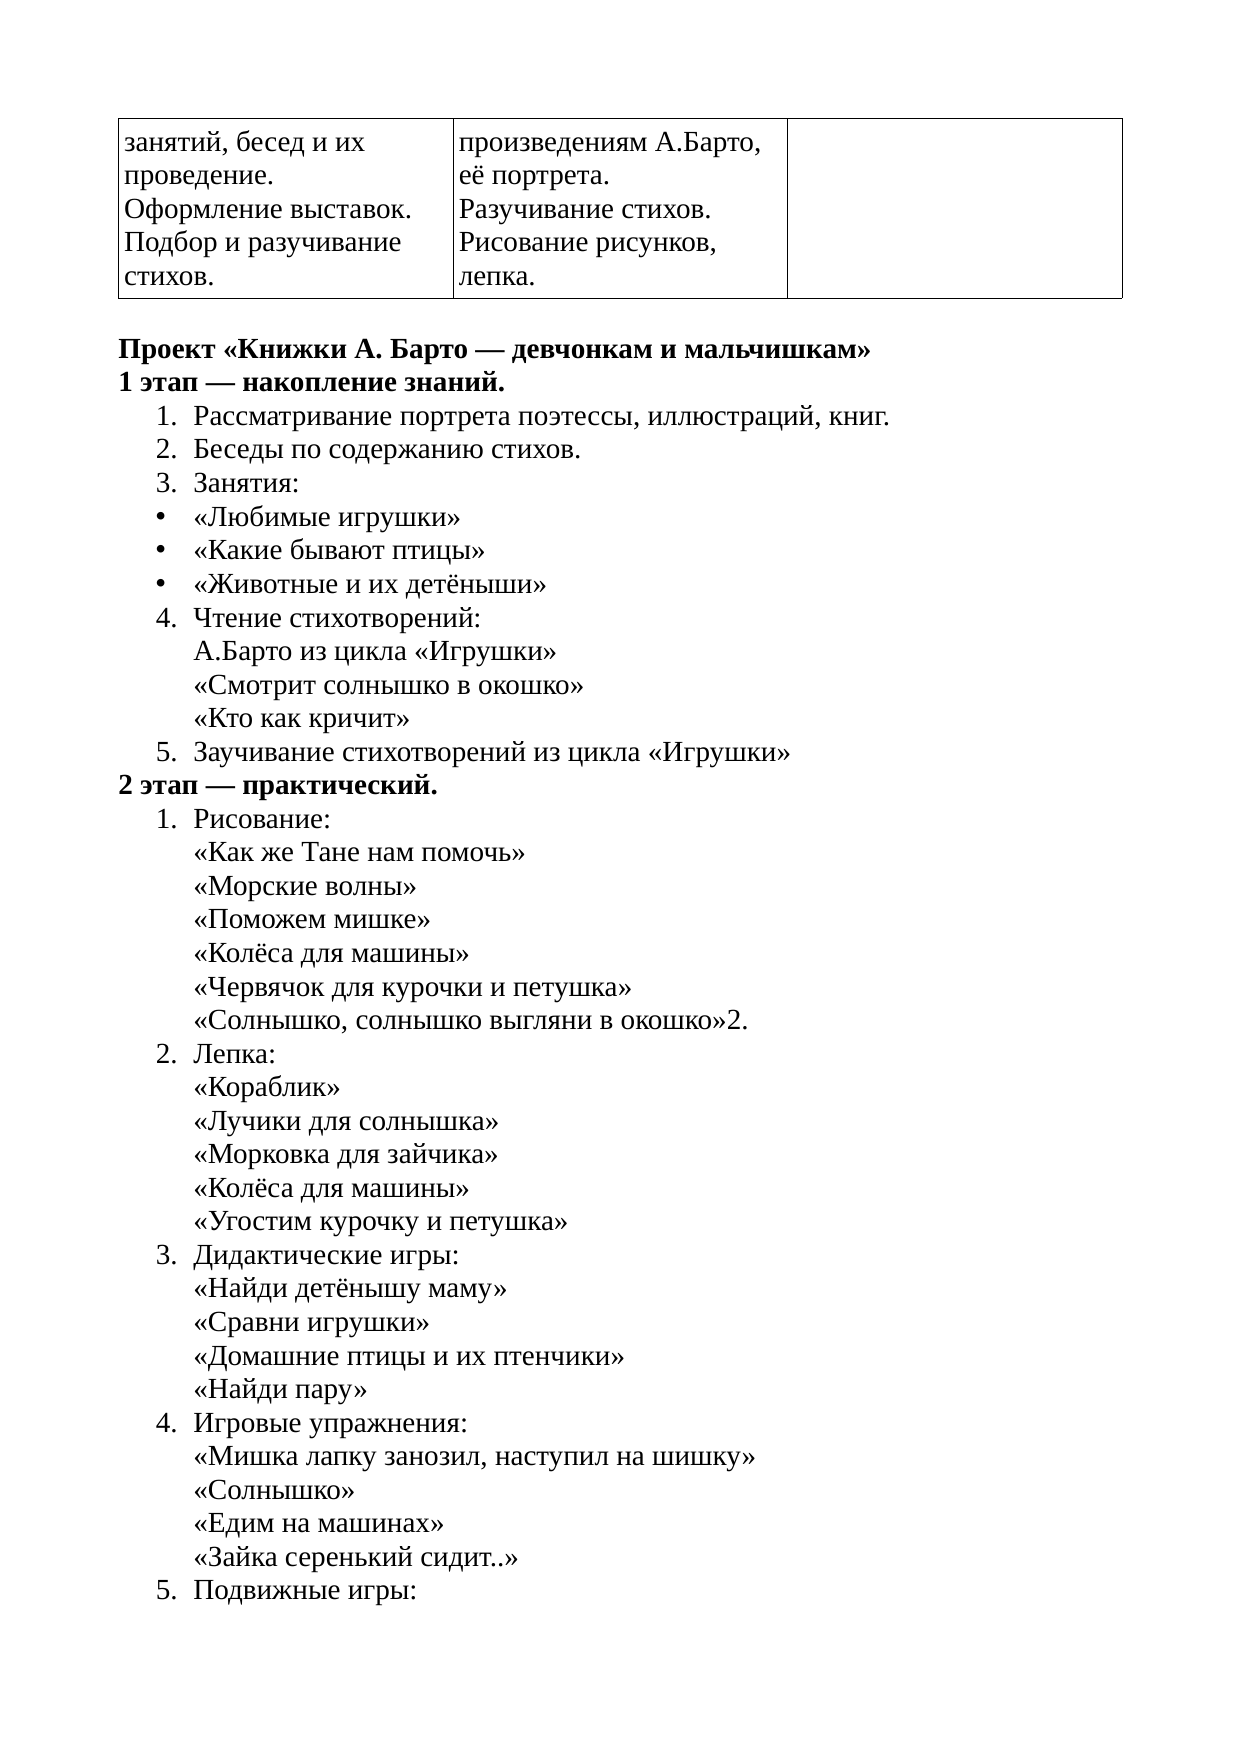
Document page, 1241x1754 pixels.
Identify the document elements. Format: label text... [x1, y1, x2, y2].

text 1 этап — накопление знаний. [118, 364, 1122, 398]
list Лепка: [156, 1036, 1122, 1069]
table_cell [788, 119, 1122, 297]
list «Любимые игрушки» [156, 499, 1122, 532]
list Игровые упражнения: [156, 1405, 1122, 1438]
list «Как же Тане нам помочь» [156, 834, 1122, 868]
list «Едим на машинах» [156, 1505, 1122, 1539]
list «Кораблик» [156, 1069, 1122, 1103]
list «Морковка для зайчика» [156, 1136, 1122, 1170]
list «Сравни игрушки» [156, 1304, 1122, 1338]
list «Зайка серенький сидит..» [156, 1539, 1122, 1572]
list Беседы по содержанию стихов. [156, 432, 1122, 465]
list «Мишка лапку занозил, наступил на шишку» [156, 1438, 1122, 1472]
list «Животные и их детёныши» [156, 566, 1122, 600]
list «Колёса для машины» [156, 935, 1122, 969]
list Рассматривание портрета поэтессы, иллюстраций, книг. [156, 398, 1122, 432]
list «Солнышко» [156, 1472, 1122, 1505]
list Занятия: [156, 465, 1122, 499]
text Проект «Книжки А. Барто — девчонкам и мальчишкам» [118, 331, 1122, 364]
list Заучивание стихотворений из цикла «Игрушки» [156, 734, 1122, 767]
list Подвижные игры: [156, 1572, 1122, 1606]
list «Какие бывают птицы» [156, 532, 1122, 566]
list «Солнышко, солнышко выгляни в окошко»2. [156, 1002, 1122, 1036]
list «Колёса для машины» [156, 1170, 1122, 1203]
list «Угостим курочку и петушка» [156, 1203, 1122, 1237]
list «Кто как кричит» [156, 700, 1122, 734]
list «Лучики для солнышка» [156, 1103, 1122, 1136]
list «Поможем мишке» [156, 902, 1122, 935]
list «Червячок для курочки и петушка» [156, 969, 1122, 1002]
list «Морские волны» [156, 868, 1122, 902]
list А.Барто из цикла «Игрушки» [156, 633, 1122, 667]
list Чтение стихотворений: [156, 600, 1122, 633]
table_cell произведениям А.Барто, её портрета. Разучивание стихов. Рисование рисунков, лепка. [454, 119, 787, 297]
list «Найди детёнышу маму» [156, 1271, 1122, 1304]
list Рисование: [156, 801, 1122, 834]
table_cell занятий, бесед и их проведение. Оформление выставок. Подбор и разучивание стихов. [119, 119, 453, 297]
text 2 этап — практический. [118, 767, 1122, 801]
list «Смотрит солнышко в окошко» [156, 667, 1122, 700]
list Дидактические игры: [156, 1237, 1122, 1271]
list «Найди пару» [156, 1371, 1122, 1405]
list «Домашние птицы и их птенчики» [156, 1338, 1122, 1371]
